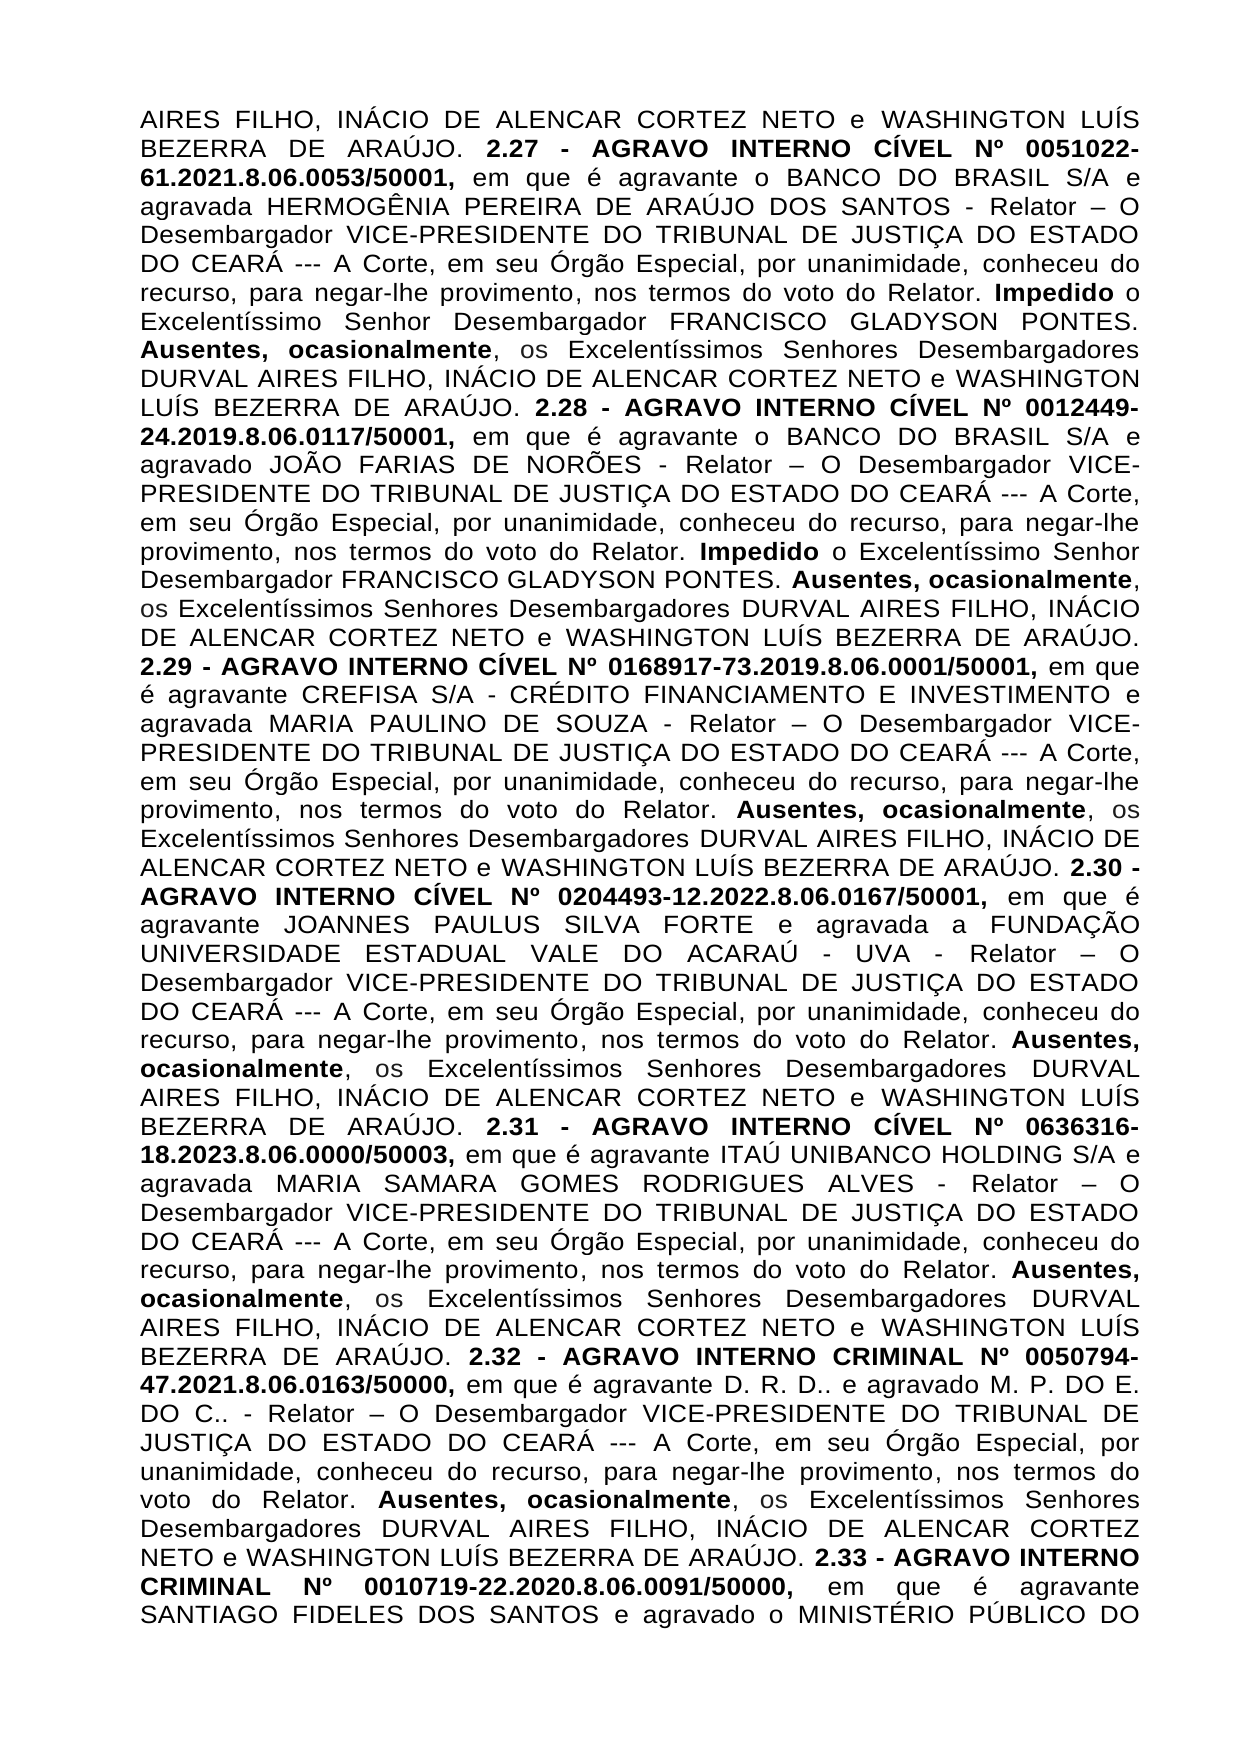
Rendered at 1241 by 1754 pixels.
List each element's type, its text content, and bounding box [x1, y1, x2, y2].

text AIRES FILHO, INÁCIO DE ALENCAR CORTEZ NETO e WASHINGTON LUÍS BEZERRA DE ARAÚJO. 2.27 - AGRAVO INTERNO CÍVEL Nº 0051022-61.2021.8.06.0053/50001, em que é agravante o BANCO DO BRASIL S/A e agravada HERMOGÊNIA PEREIRA DE ARAÚJO DOS SANTOS - Relator – O Desembargador VICE-PRESIDENTE DO TRIBUNAL DE JUSTIÇA DO ESTADO DO CEARÁ --- A Corte, em seu Órgão Especial, por unanimidade, conheceu do recurso, para negar-lhe provimento, nos termos do voto do Relator. Impedido o Excelentíssimo Senhor Desembargador FRANCISCO GLADYSON PONTES. Ausentes, ocasionalmente, os Excelentíssimos Senhores Desembargadores DURVAL AIRES FILHO, INÁCIO DE ALENCAR CORTEZ NETO e WASHINGTON LUÍS BEZERRA DE ARAÚJO. 2.28 - AGRAVO INTERNO CÍVEL Nº 0012449-24.2019.8.06.0117/50001, em que é agravante o BANCO DO BRASIL S/A e agravado JOÃO FARIAS DE NORÕES - Relator – O Desembargador VICE-PRESIDENTE DO TRIBUNAL DE JUSTIÇA DO ESTADO DO CEARÁ --- A Corte, em seu Órgão Especial, por unanimidade, conheceu do recurso, para negar-lhe provimento, nos termos do voto do Relator. Impedido o Excelentíssimo Senhor Desembargador FRANCISCO GLADYSON PONTES. Ausentes, ocasionalmente, os Excelentíssimos Senhores Desembargadores DURVAL AIRES FILHO, INÁCIO DE ALENCAR CORTEZ NETO e WASHINGTON LUÍS BEZERRA DE ARAÚJO. 2.29 - AGRAVO INTERNO CÍVEL Nº 0168917-73.2019.8.06.0001/50001, em que é agravante CREFISA S/A - CRÉDITO FINANCIAMENTO E INVESTIMENTO e agravada MARIA PAULINO DE SOUZA - Relator – O Desembargador VICE-PRESIDENTE DO TRIBUNAL DE JUSTIÇA DO ESTADO DO CEARÁ --- A Corte, em seu Órgão Especial, por unanimidade, conheceu do recurso, para negar-lhe provimento, nos termos do voto do Relator. Ausentes, ocasionalmente, os Excelentíssimos Senhores Desembargadores DURVAL AIRES FILHO, INÁCIO DE ALENCAR CORTEZ NETO e WASHINGTON LUÍS BEZERRA DE ARAÚJO. 2.30 - AGRAVO INTERNO CÍVEL Nº 0204493-12.2022.8.06.0167/50001, em que é agravante JOANNES PAULUS SILVA FORTE e agravada a FUNDAÇÃO UNIVERSIDADE ESTADUAL VALE DO ACARAÚ - UVA - Relator – O Desembargador VICE-PRESIDENTE DO TRIBUNAL DE JUSTIÇA DO ESTADO DO CEARÁ --- A Corte, em seu Órgão Especial, por unanimidade, conheceu do recurso, para negar-lhe provimento, nos termos do voto do Relator. Ausentes, ocasionalmente, os Excelentíssimos Senhores Desembargadores DURVAL AIRES FILHO, INÁCIO DE ALENCAR CORTEZ NETO e WASHINGTON LUÍS BEZERRA DE ARAÚJO. 2.31 - AGRAVO INTERNO CÍVEL Nº 0636316-18.2023.8.06.0000/50003, em que é agravante ITAÚ UNIBANCO HOLDING S/A e agravada MARIA SAMARA GOMES RODRIGUES ALVES - Relator – O Desembargador VICE-PRESIDENTE DO TRIBUNAL DE JUSTIÇA DO ESTADO DO CEARÁ --- A Corte, em seu Órgão Especial, por unanimidade, conheceu do recurso, para negar-lhe provimento, nos termos do voto do Relator. Ausentes, ocasionalmente, os Excelentíssimos Senhores Desembargadores DURVAL AIRES FILHO, INÁCIO DE ALENCAR CORTEZ NETO e WASHINGTON LUÍS BEZERRA DE ARAÚJO. 2.32 - AGRAVO INTERNO CRIMINAL Nº 0050794-47.2021.8.06.0163/50000, em que é agravante D. R. D.. e agravado M. P. DO E. DO C.. - Relator – O Desembargador VICE-PRESIDENTE DO TRIBUNAL DE JUSTIÇA DO ESTADO DO CEARÁ --- A Corte, em seu Órgão Especial, por unanimidade, conheceu do recurso, para negar-lhe provimento, nos termos do voto do Relator. Ausentes, ocasionalmente, os Excelentíssimos Senhores Desembargadores DURVAL AIRES FILHO, INÁCIO DE ALENCAR CORTEZ NETO e WASHINGTON LUÍS BEZERRA DE ARAÚJO. 2.33 - AGRAVO INTERNO CRIMINAL Nº 0010719-22.2020.8.06.0091/50000, em que é agravante SANTIAGO FIDELES DOS SANTOS e agravado o MINISTÉRIO PÚBLICO DO [140, 105, 1140, 1629]
